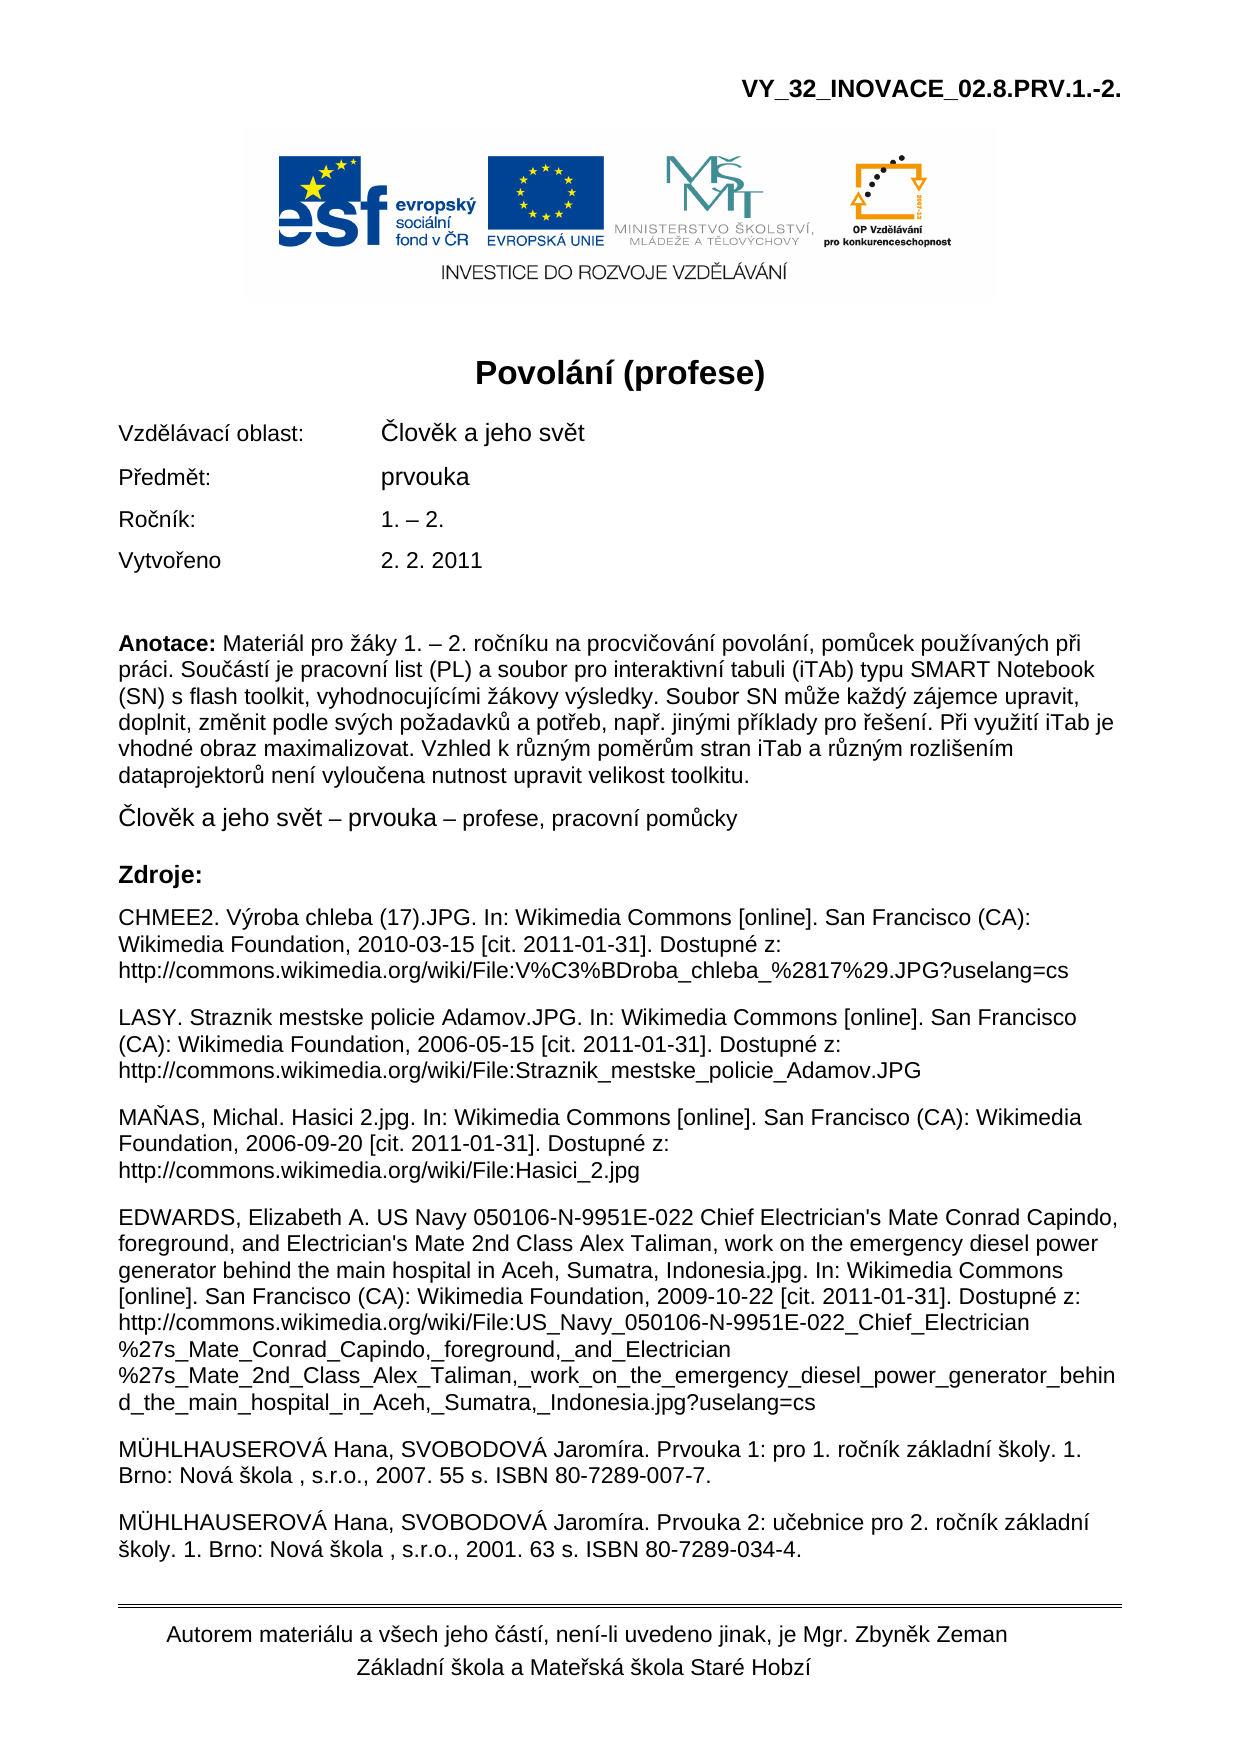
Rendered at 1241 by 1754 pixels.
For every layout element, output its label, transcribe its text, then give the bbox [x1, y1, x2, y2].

subtitle Povolání (profese) [118, 353, 1122, 392]
text Vzdělávací oblast: Člověk a jeho svět [118, 418, 1122, 447]
text MAŇAS, Michal. Hasici 2.jpg. In: Wikimedia Commons [online]. San Francisco (CA): Wikimedia Foundation, 2006-09-20 [cit. 2011-01-31]. Dostupné z: http://commons.wikimedia.org/wiki/File:Hasici_2.jpg [118, 1104, 1122, 1183]
text MÜHLHAUSEROVÁ Hana, SVOBODOVÁ Jaromíra. Prvouka 2: učebnice pro 2. ročník základní školy. 1. Brno: Nová škola , s.r.o., 2001. 63 s. ISBN 80-7289-034-4. [118, 1509, 1122, 1562]
text Člověk a jeho svět – prvouka – profese, pracovní pomůcky [118, 803, 1122, 832]
text EDWARDS, Elizabeth A. US Navy 050106-N-9951E-022 Chief Electrician's Mate Conrad Capindo, foreground, and Electrician's Mate 2nd Class Alex Taliman, work on the emergency diesel power generator behind the main hospital in Aceh, Sumatra, Indonesia.jpg. In: Wikimedia Commons [online]. San Francisco (CA): Wikimedia Foundation, 2009-10-22 [cit. 2011-01-31]. Dostupné z: http://commons.wikimedia.org/wiki/File:US_Navy_050106-N-9951E-022_Chief_Electrician%27s_Mate_Conrad_Capindo,_foreground,_and_Electrician%27s_Mate_2nd_Class_Alex_Taliman,_work_on_the_emergency_diesel_power_generator_behind_the_main_hospital_in_Aceh,_Sumatra,_Indonesia.jpg?uselang=cs [118, 1204, 1122, 1415]
text MÜHLHAUSEROVÁ Hana, SVOBODOVÁ Jaromíra. Prvouka 1: pro 1. ročník základní školy. 1. Brno: Nová škola , s.r.o., 2007. 55 s. ISBN 80-7289-007-7. [118, 1436, 1122, 1488]
text LASY. Straznik mestske policie Adamov.JPG. In: Wikimedia Commons [online]. San Francisco (CA): Wikimedia Foundation, 2006-05-15 [cit. 2011-01-31]. Dostupné z: http://commons.wikimedia.org/wiki/File:Straznik_mestske_policie_Adamov.JPG [118, 1004, 1122, 1083]
text Vytvořeno 2. 2. 2011 [118, 547, 1122, 573]
text Anotace: Materiál pro žáky 1. – 2. ročníku na procvičování povolání, pomůcek používaných při práci. Součástí je pracovní list (PL) a soubor pro interaktivní tabuli (iTAb) typu SMART Notebook (SN) s flash toolkit, vyhodnocujícími žákovy výsledky. Soubor SN může každý zájemce upravit, doplnit, změnit podle svých požadavků a potřeb, např. jinými příklady pro řešení. Při využití iTab je vhodné obraz maximalizovat. Vzhled k různým poměrům stran iTab a různým rozlišením dataprojektorů není vyloučena nutnost upravit velikost toolkitu. [118, 630, 1122, 788]
picture [243, 127, 997, 302]
text Předmět: prvouka [118, 462, 1122, 491]
text Zdroje: [118, 861, 1122, 889]
text CHMEE2. Výroba chleba (17).JPG. In: Wikimedia Commons [online]. San Francisco (CA): Wikimedia Foundation, 2010-03-15 [cit. 2011-01-31]. Dostupné z: http://commons.wikimedia.org/wiki/File:V%C3%BDroba_chleba_%2817%29.JPG?uselang=cs [118, 904, 1122, 983]
text Ročník: 1. – 2. [118, 506, 1122, 532]
